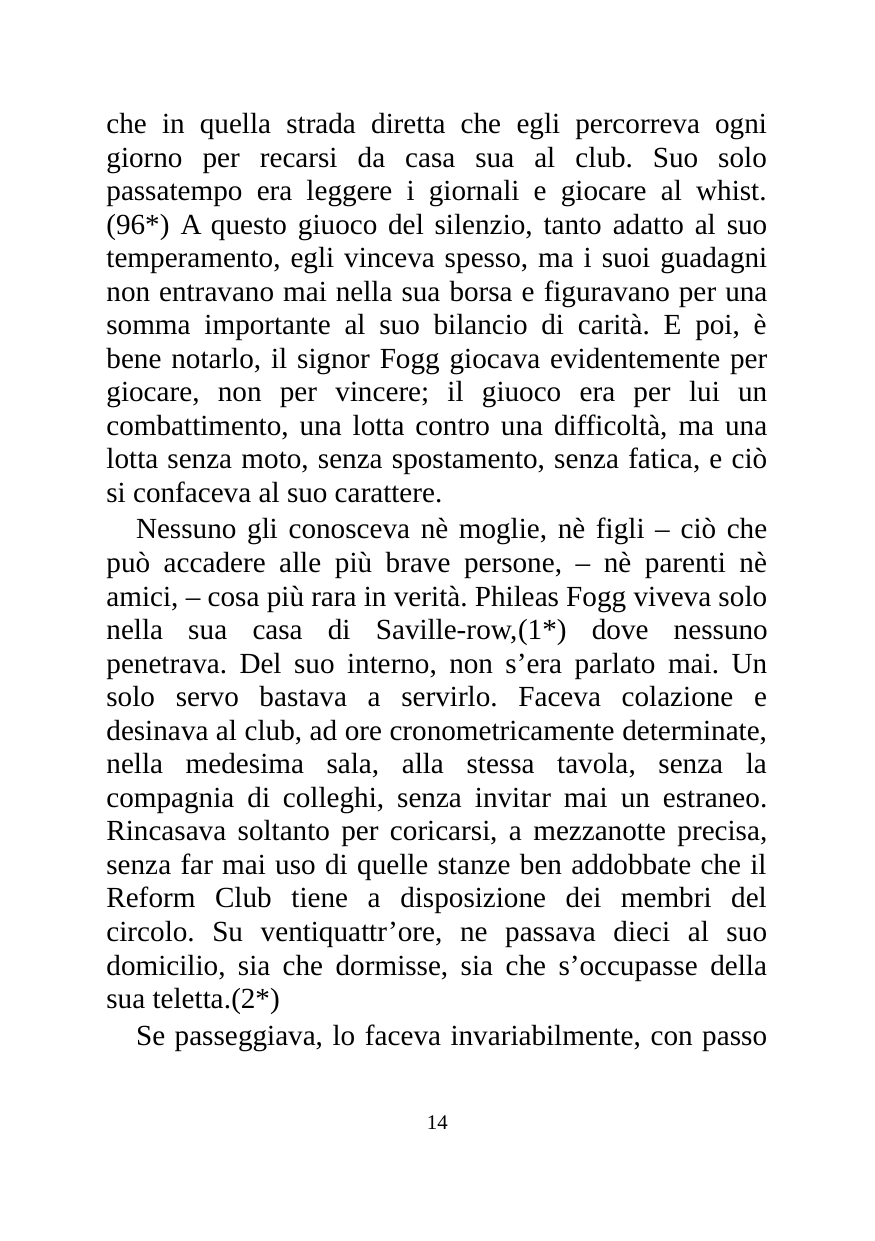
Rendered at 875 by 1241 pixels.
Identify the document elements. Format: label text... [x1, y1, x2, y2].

text Se passeggiava, lo faceva invariabilmente, con passo [106, 1018, 768, 1051]
text che in quella strada diretta che egli percorreva ogni giorno per recarsi da casa sua al club. Suo solo passatempo era leggere i giornali e giocare al whist.(96*) A questo giuoco del silenzio, tanto adatto al suo temperamento, egli vinceva spesso, ma i suoi guadagni non entravano mai nella sua borsa e figuravano per una somma importante al suo bilancio di carità. E poi, è bene notarlo, il signor Fogg giocava evidentemente per giocare, non per vincere; il giuoco era per lui un combattimento, una lotta contro una difficoltà, ma una lotta senza moto, senza spostamento, senza fatica, e ciò si confaceva al suo carattere. [106, 106, 768, 509]
text Nessuno gli conosceva nè moglie, nè figli – ciò che può accadere alle più brave persone, – nè parenti nè amici, – cosa più rara in verità. Phileas Fogg viveva solo nella sua casa di Saville-row,(1*) dove nessuno penetrava. Del suo interno, non s’era parlato mai. Un solo servo bastava a servirlo. Faceva colazione e desinava al club, ad ore cronometricamente determinate, nella medesima sala, alla stessa tavola, senza la compagnia di colleghi, senza invitar mai un estraneo. Rincasava soltanto per coricarsi, a mezzanotte precisa, senza far mai uso di quelle stanze ben addobbate che il Reform Club tiene a disposizione dei membri del circolo. Su ventiquattr’ore, ne passava dieci al suo domicilio, sia che dormisse, sia che s’occupasse della sua teletta.(2*) [106, 512, 768, 1015]
